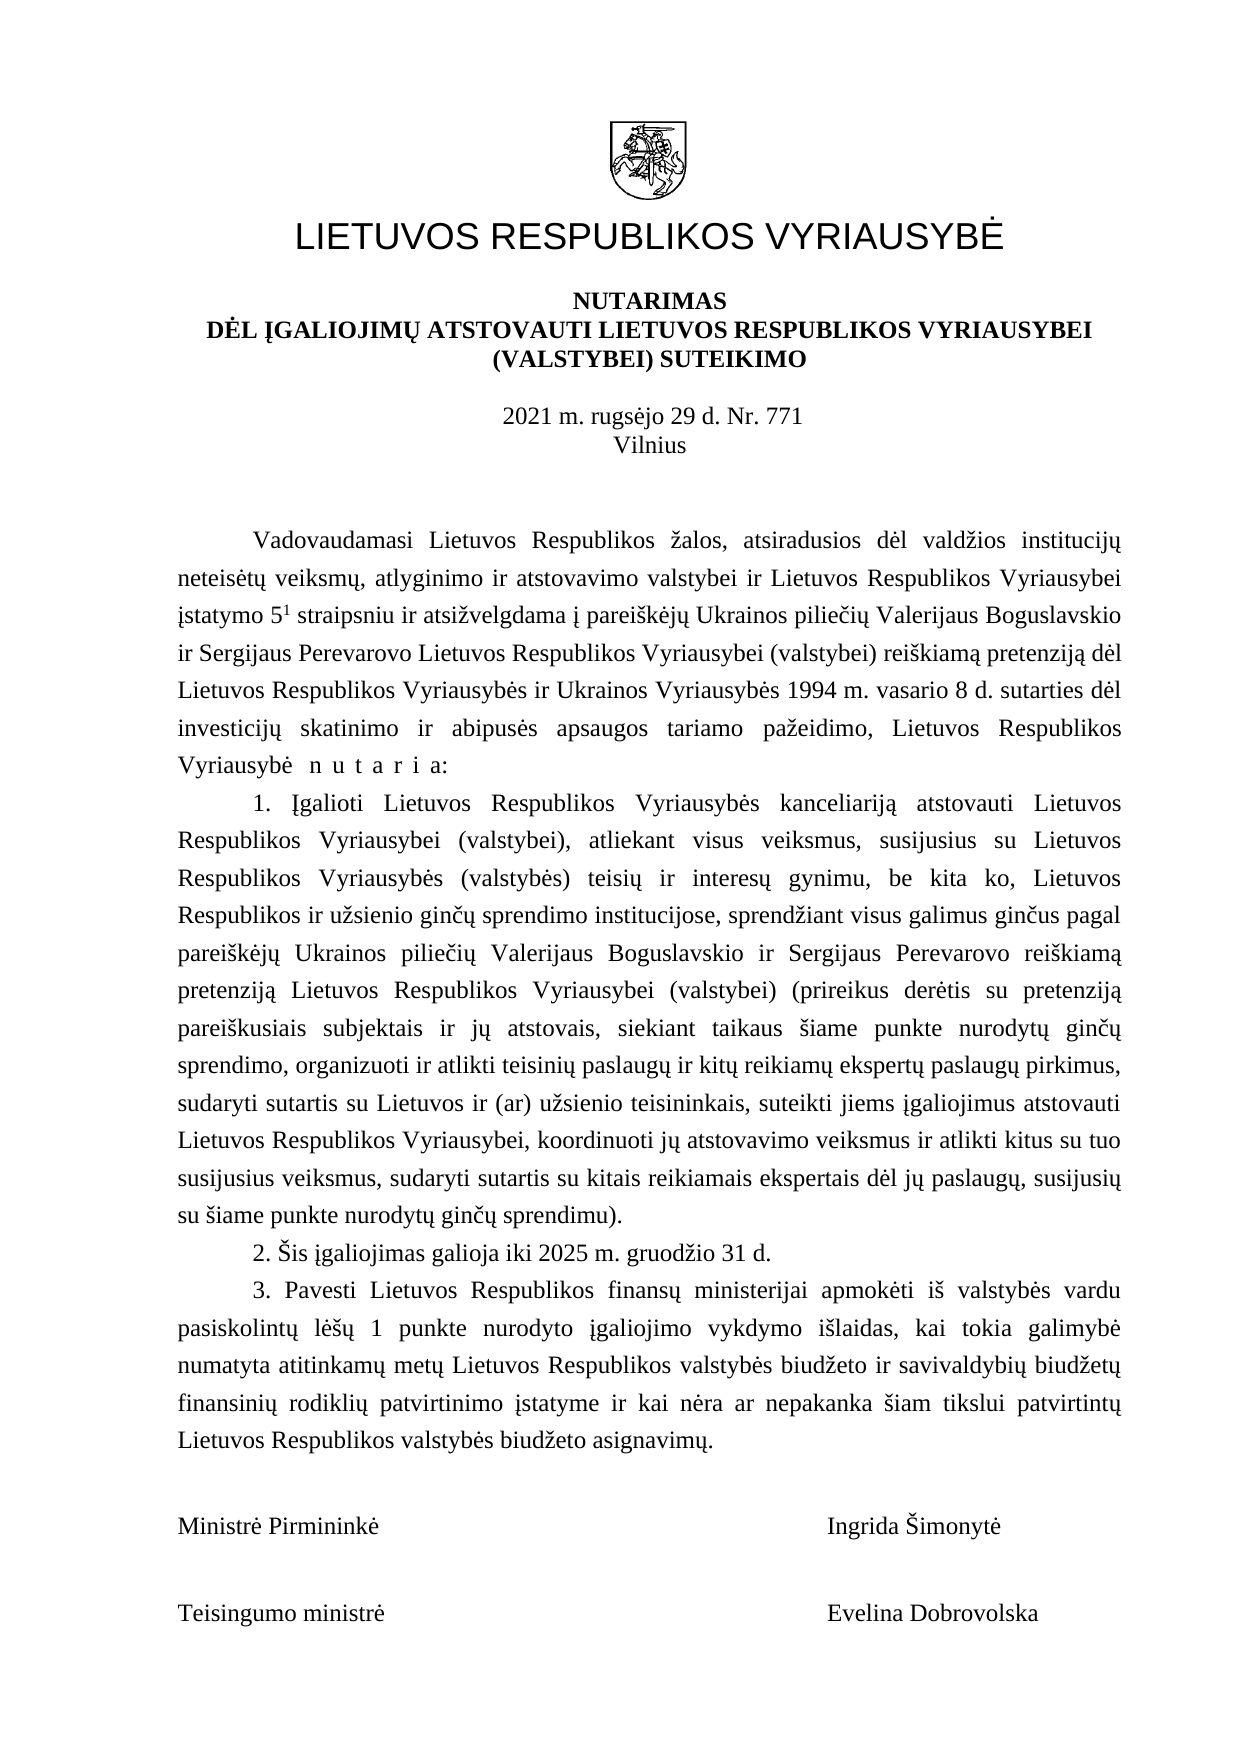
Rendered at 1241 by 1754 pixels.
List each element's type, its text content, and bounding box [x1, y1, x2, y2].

text 1. Įgalioti Lietuvos Respublikos Vyriausybės kanceliariją atstovauti Lietuvos Respublikos Vyriausybei (valstybei), atliekant visus veiksmus, susijusius su Lietuvos Respublikos Vyriausybės (valstybės) teisių ir interesų gynimu, be kita ko, Lietuvos Respublikos ir užsienio ginčų sprendimo institucijose, sprendžiant visus galimus ginčus pagal pareiškėjų Ukrainos piliečių Valerijaus Boguslavskio ir Sergijaus Perevarovo reiškiamą pretenziją Lietuvos Respublikos Vyriausybei (valstybei) (prireikus derėtis su pretenziją pareiškusiais subjektais ir jų atstovais, siekiant taikaus šiame punkte nurodytų ginčų sprendimo, organizuoti ir atlikti teisinių paslaugų ir kitų reikiamų ekspertų paslaugų pirkimus, sudaryti sutartis su Lietuvos ir (ar) užsienio teisininkais, suteikti jiems įgaliojimus atstovauti Lietuvos Respublikos Vyriausybei, koordinuoti jų atstovavimo veiksmus ir atlikti kitus su tuo susijusius veiksmus, sudaryti sutartis su kitais reikiamais ekspertais dėl jų paslaugų, susijusių su šiame punkte nurodytų ginčų sprendimu). [177, 779, 1122, 1229]
text Lietuvos Respublikos Vyriausybė [177, 214, 1122, 258]
text Teisingumo ministrė Evelina Dobrovolska [177, 1598, 1122, 1626]
text DĖL ĮGALIOJIMŲ ATSTOVAUTI LIETUVOS RESPUBLIKOS VYRIAUSYBEI (VALSTYBEI) SUTEIKIMO [177, 315, 1122, 373]
text nutarimas [177, 286, 1122, 315]
text 2021 m. rugsėjo 29 d. Nr. 771 [177, 401, 1122, 430]
text Vilnius [177, 430, 1122, 459]
text Ministrė Pirmininkė Ingrida Šimonytė [177, 1511, 1122, 1540]
text 2. Šis įgaliojimas galioja iki 2025 m. gruodžio 31 d. [177, 1229, 1122, 1266]
text Vadovaudamasi Lietuvos Respublikos žalos, atsiradusios dėl valdžios institucijų neteisėtų veiksmų, atlyginimo ir atstovavimo valstybei ir Lietuvos Respublikos Vyriausybei įstatymo 51 straipsniu ir atsižvelgdama į pareiškėjų Ukrainos piliečių Valerijaus Boguslavskio ir Sergijaus Perevarovo Lietuvos Respublikos Vyriausybei (valstybei) reiškiamą pretenziją dėl Lietuvos Respublikos Vyriausybės ir Ukrainos Vyriausybės 1994 m. vasario 8 d. sutarties dėl investicijų skatinimo ir abipusės apsaugos tariamo pažeidimo, Lietuvos Respublikos Vyriausybė nutaria: [177, 516, 1122, 779]
text 3. Pavesti Lietuvos Respublikos finansų ministerijai apmokėti iš valstybės vardu pasiskolintų lėšų 1 punkte nurodyto įgaliojimo vykdymo išlaidas, kai tokia galimybė numatyta atitinkamų metų Lietuvos Respublikos valstybės biudžeto ir savivaldybių biudžetų finansinių rodiklių patvirtinimo įstatyme ir kai nėra ar nepakanka šiam tikslui patvirtintų Lietuvos Respublikos valstybės biudžeto asignavimų. [177, 1266, 1122, 1454]
